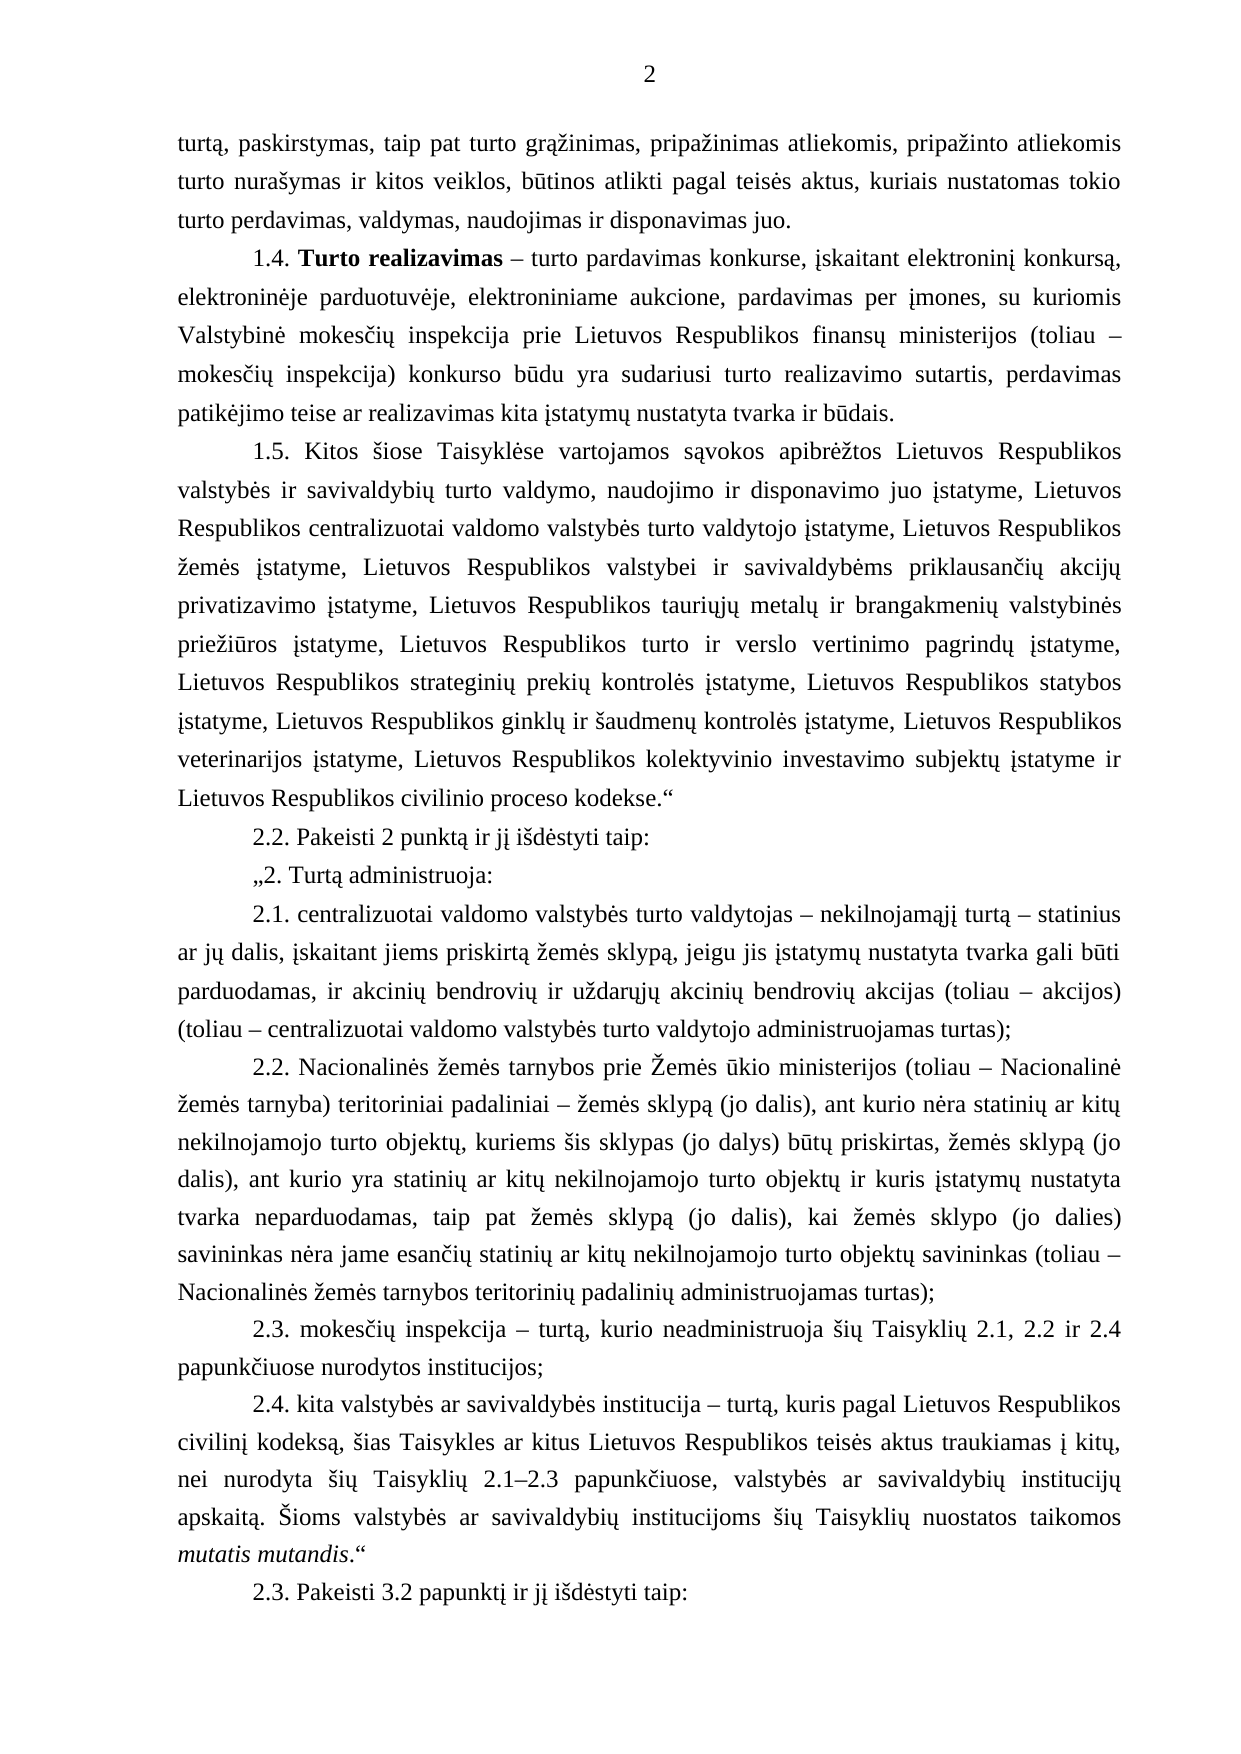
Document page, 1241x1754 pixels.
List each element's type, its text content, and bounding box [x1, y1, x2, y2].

text „2. Turtą administruoja: [177, 850, 1122, 889]
text 2.3. mokesčių inspekcija – turtą, kurio neadministruoja šių Taisyklių 2.1, 2.2 ir 2.4 papunkčiuose nurodytos institucijos; [177, 1306, 1122, 1381]
text 2.1. centralizuotai valdomo valstybės turto valdytojas – nekilnojamąjį turtą – statinius ar jų dalis, įskaitant jiems priskirtą žemės sklypą, jeigu jis įstatymų nustatyta tvarka gali būti parduodamas, ir akcinių bendrovių ir uždarųjų akcinių bendrovių akcijas (toliau – akcijos) (toliau – centralizuotai valdomo valstybės turto valdytojo administruojamas turtas); [177, 889, 1122, 1043]
text 1.4. Turto realizavimas – turto pardavimas konkurse, įskaitant elektroninį konkursą, elektroninėje parduotuvėje, elektroniniame aukcione, pardavimas per įmones, su kuriomis Valstybinė mokesčių inspekcija prie Lietuvos Respublikos finansų ministerijos (toliau – mokesčių inspekcija) konkurso būdu yra sudariusi turto realizavimo sutartis, perdavimas patikėjimo teise ar realizavimas kita įstatymų nustatyta tvarka ir būdais. [177, 234, 1122, 426]
text turtą, paskirstymas, taip pat turto grąžinimas, pripažinimas atliekomis, pripažinto atliekomis turto nurašymas ir kitos veiklos, būtinos atlikti pagal teisės aktus, kuriais nustatomas tokio turto perdavimas, valdymas, naudojimas ir disponavimas juo. [177, 118, 1122, 234]
text 1.5. Kitos šiose Taisyklėse vartojamos sąvokos apibrėžtos Lietuvos Respublikos valstybės ir savivaldybių turto valdymo, naudojimo ir disponavimo juo įstatyme, Lietuvos Respublikos centralizuotai valdomo valstybės turto valdytojo įstatyme, Lietuvos Respublikos žemės įstatyme, Lietuvos Respublikos valstybei ir savivaldybėms priklausančių akcijų privatizavimo įstatyme, Lietuvos Respublikos tauriųjų metalų ir brangakmenių valstybinės priežiūros įstatyme, Lietuvos Respublikos turto ir verslo vertinimo pagrindų įstatyme, Lietuvos Respublikos strateginių prekių kontrolės įstatyme, Lietuvos Respublikos statybos įstatyme, Lietuvos Respublikos ginklų ir šaudmenų kontrolės įstatyme, Lietuvos Respublikos veterinarijos įstatyme, Lietuvos Respublikos kolektyvinio investavimo subjektų įstatyme ir Lietuvos Respublikos civilinio proceso kodekse.“ [177, 426, 1122, 812]
text 2.4. kita valstybės ar savivaldybės institucija – turtą, kuris pagal Lietuvos Respublikos civilinį kodeksą, šias Taisykles ar kitus Lietuvos Respublikos teisės aktus traukiamas į kitų, nei nurodyta šių Taisyklių 2.1–2.3 papunkčiuose, valstybės ar savivaldybių institucijų apskaitą. Šioms valstybės ar savivaldybių institucijoms šių Taisyklių nuostatos taikomos mutatis mutandis.“ [177, 1381, 1122, 1568]
text 2.2. Pakeisti 2 punktą ir jį išdėstyti taip: [177, 812, 1122, 850]
text 2.3. Pakeisti 3.2 papunktį ir jį išdėstyti taip: [177, 1568, 1122, 1606]
text 2.2. Nacionalinės žemės tarnybos prie Žemės ūkio ministerijos (toliau – Nacionalinė žemės tarnyba) teritoriniai padaliniai – žemės sklypą (jo dalis), ant kurio nėra statinių ar kitų nekilnojamojo turto objektų, kuriems šis sklypas (jo dalys) būtų priskirtas, žemės sklypą (jo dalis), ant kurio yra statinių ar kitų nekilnojamojo turto objektų ir kuris įstatymų nustatyta tvarka neparduodamas, taip pat žemės sklypą (jo dalis), kai žemės sklypo (jo dalies) savininkas nėra jame esančių statinių ar kitų nekilnojamojo turto objektų savininkas (toliau – Nacionalinės žemės tarnybos teritorinių padalinių administruojamas turtas); [177, 1043, 1122, 1306]
